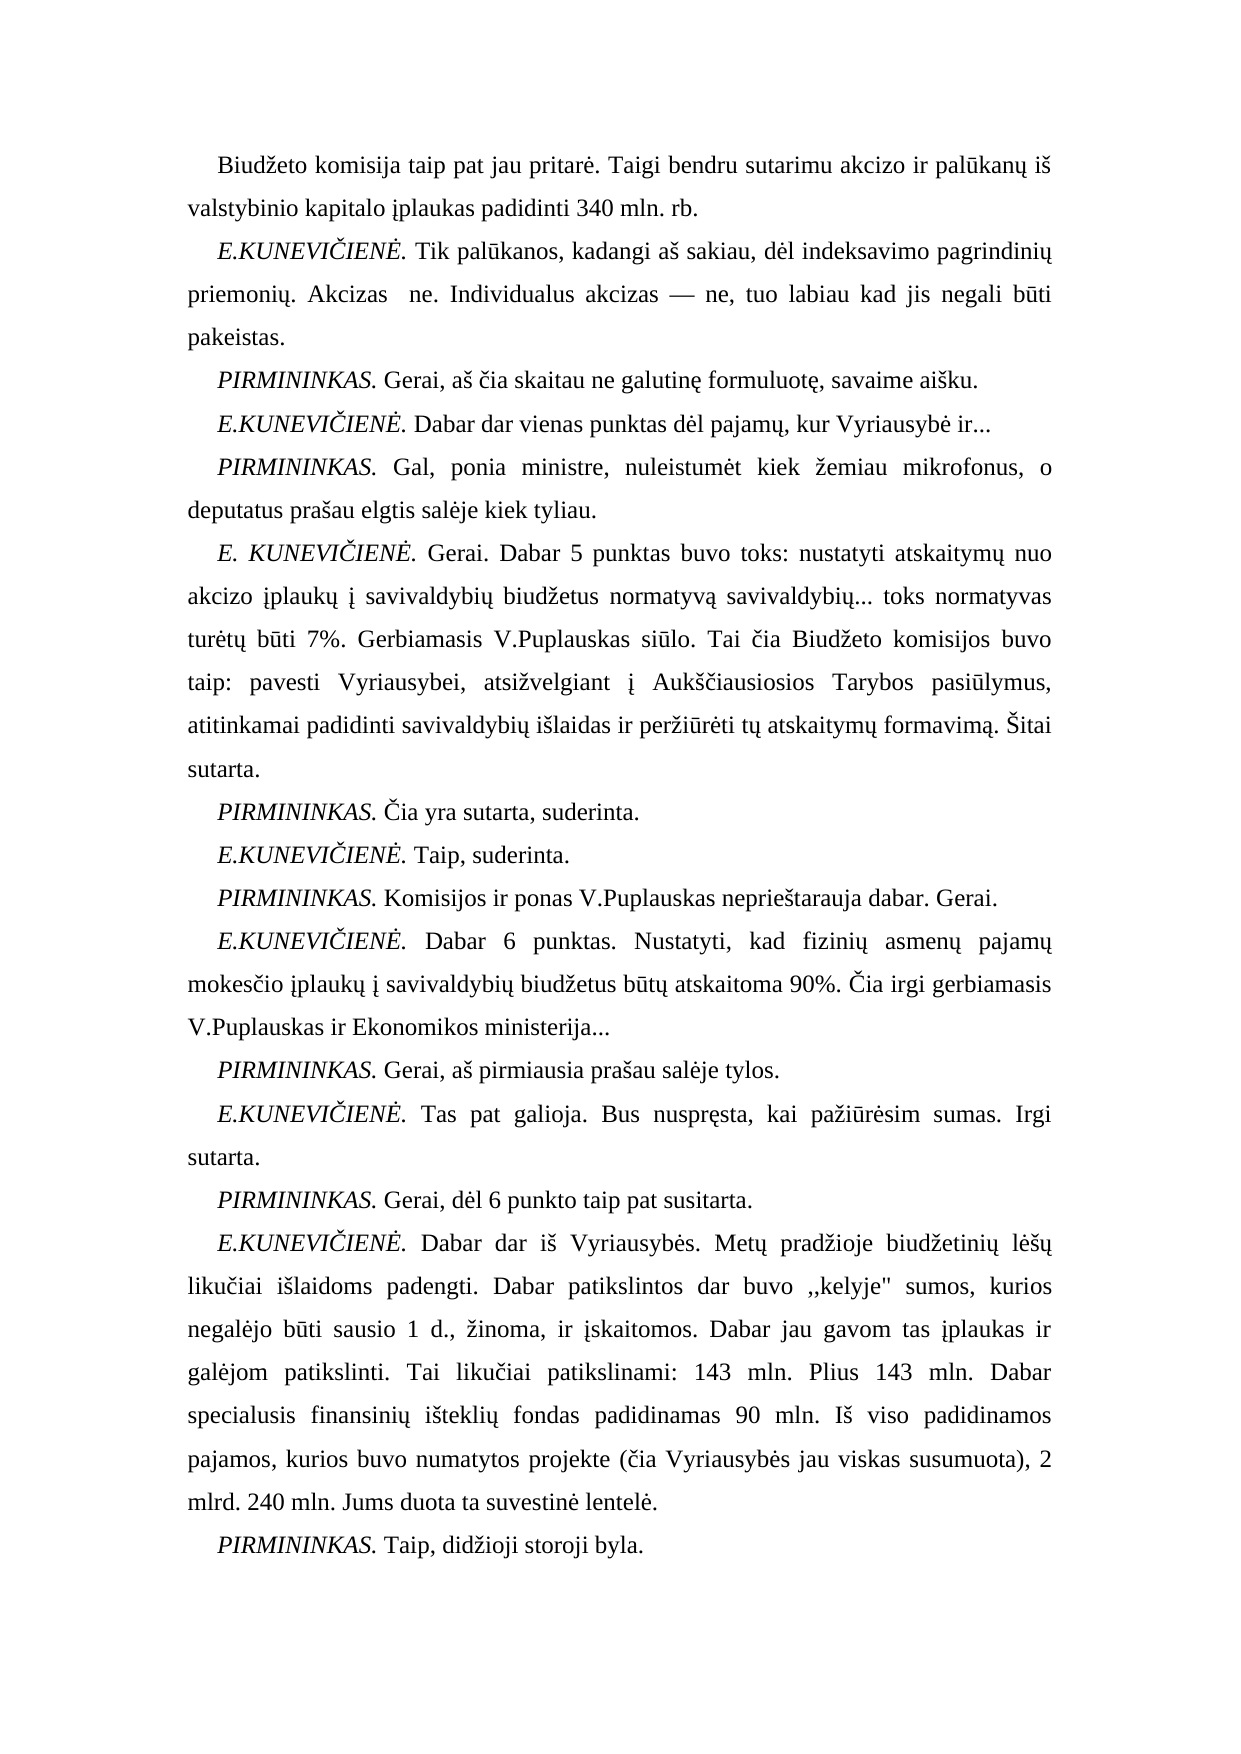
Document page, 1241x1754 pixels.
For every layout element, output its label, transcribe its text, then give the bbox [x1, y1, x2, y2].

text E.KUNEVIČIENĖ. Dabar dar iš Vyriausybės. Metų pradžioje biudžetinių lėšų likučiai išlaidoms padengti. Dabar patikslintos dar buvo ,,kelyje" sumos, kurios negalėjo būti sausio 1 d., žinoma, ir įskaitomos. Dabar jau gavom tas įplaukas ir galėjom patikslinti. Tai likučiai patikslinami: 143 mln. Plius 143 mln. Dabar specialusis finansinių išteklių fondas padidinamas 90 mln. Iš viso padidinamos pajamos, kurios buvo numatytos projekte (čia Vyriausybės jau viskas susumuota), 2 mlrd. 240 mln. Jums duota ta suvestinė lentelė. [187, 1228, 1053, 1516]
text E.KUNEVIČIENĖ. Dabar dar vienas punktas dėl pajamų, kur Vyriausybė ir... [187, 409, 1053, 437]
text E.KUNEVIČIENĖ. Taip, suderinta. [187, 840, 1053, 869]
text PIRMININKAS. Gerai, aš pirmiausia prašau salėje tylos. [187, 1056, 1053, 1084]
text E.KUNEVIČIENĖ. Dabar 6 punktas. Nustatyti, kad fizinių asmenų pajamų mokesčio įplaukų į savivaldybių biudžetus būtų atskaitoma 90%. Čia irgi gerbiamasis V.Puplauskas ir Ekonomikos ministerija... [187, 926, 1053, 1041]
text PIRMININKAS. Komisijos ir ponas V.Puplauskas neprieštarauja dabar. Gerai. [187, 883, 1053, 912]
text PIRMININKAS. Gal, ponia ministre, nuleistumėt kiek žemiau mikrofonus, o deputatus prašau elgtis salėje kiek tyliau. [187, 452, 1053, 524]
text PIRMININKAS. Gerai, aš čia skaitau ne galutinę formuluotę, savaime aišku. [187, 366, 1053, 394]
text PIRMININKAS. Gerai, dėl 6 punkto taip pat susitarta. [187, 1185, 1053, 1214]
text E.KUNEVIČIENĖ. Tik palūkanos, kadangi aš sakiau, dėl indeksavimo pagrindinių priemonių. Akcizas ne. Individualus akcizas — ne, tuo labiau kad jis negali būti pakeistas. [187, 236, 1053, 351]
text PIRMININKAS. Čia yra sutarta, suderinta. [187, 797, 1053, 826]
text E.KUNEVIČIENĖ. Tas pat galioja. Bus nuspręsta, kai pažiūrėsim sumas. Irgi sutarta. [187, 1099, 1053, 1171]
text Biudžeto komisija taip pat jau pritarė. Taigi bendru sutarimu akcizo ir palūkanų iš valstybinio kapitalo įplaukas padidinti 340 mln. rb. [187, 150, 1053, 222]
text PIRMININKAS. Taip, didžioji storoji byla. [187, 1530, 1053, 1559]
text E. KUNEVIČIENĖ. Gerai. Dabar 5 punktas buvo toks: nustatyti atskaitymų nuo akcizo įplaukų į savivaldybių biudžetus normatyvą savivaldybių... toks normatyvas turėtų būti 7%. Gerbiamasis V.Puplauskas siūlo. Tai čia Biudžeto komisijos buvo taip: pavesti Vyriausybei, atsižvelgiant į Aukščiausiosios Tarybos pasiūlymus, atitinkamai padidinti savivaldybių išlaidas ir peržiūrėti tų atskaitymų formavimą. Šitai sutarta. [187, 538, 1053, 782]
